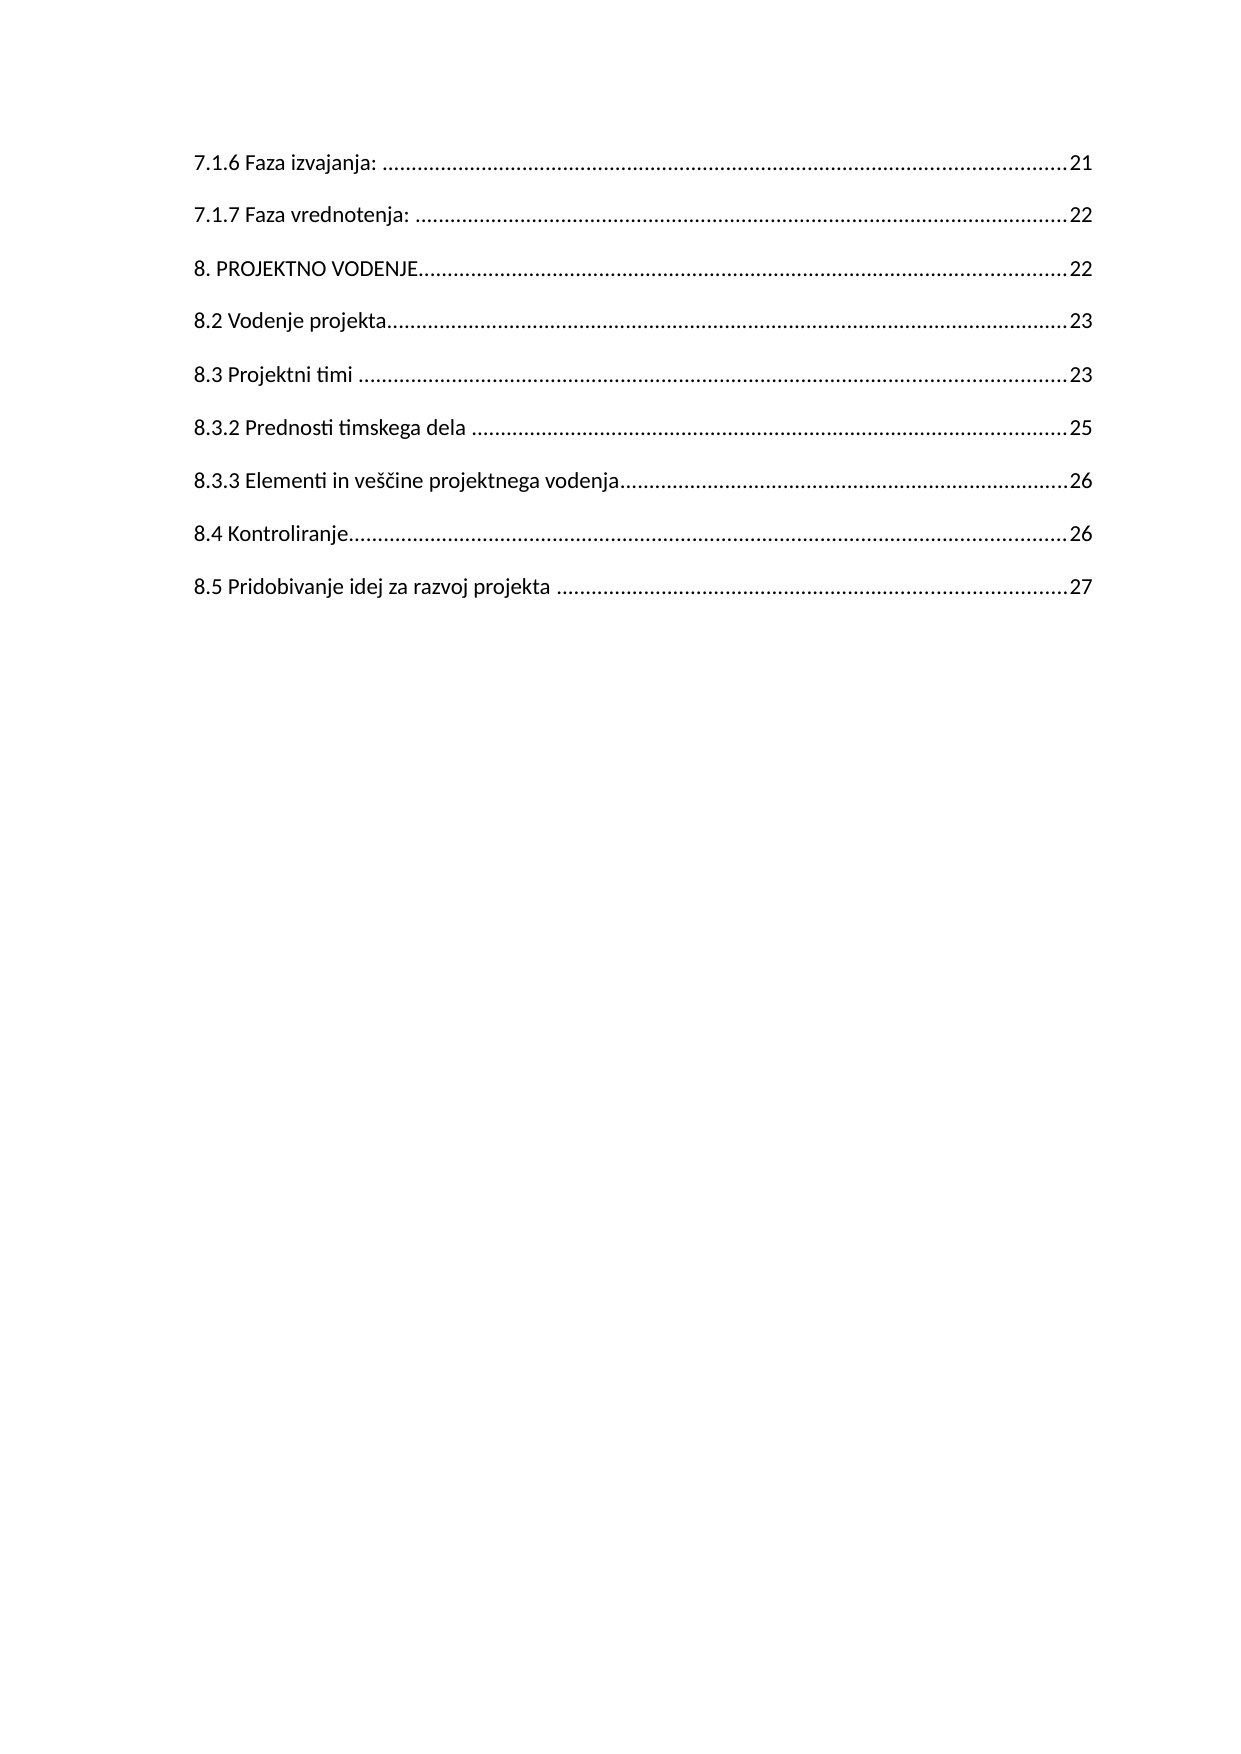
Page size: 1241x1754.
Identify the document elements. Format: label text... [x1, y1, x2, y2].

text 8.3.3 Elementi in veščine projektnega vodenja 26 [193, 466, 1093, 494]
text 8.3.2 Prednosti timskega dela 25 [193, 413, 1093, 441]
text 7.1.7 Faza vrednotenja: 22 [193, 201, 1093, 229]
text 7.1.6 Faza izvajanja: 21 [193, 148, 1093, 176]
text 8.3 Projektni timi 23 [193, 360, 1093, 388]
text 8.2 Vodenje projekta 23 [193, 307, 1093, 335]
text 8. PROJEKTNO VODENJE 22 [193, 254, 1093, 282]
text 8.5 Pridobivanje idej za razvoj projekta 27 [193, 572, 1093, 600]
text 8.4 Kontroliranje 26 [193, 519, 1093, 547]
